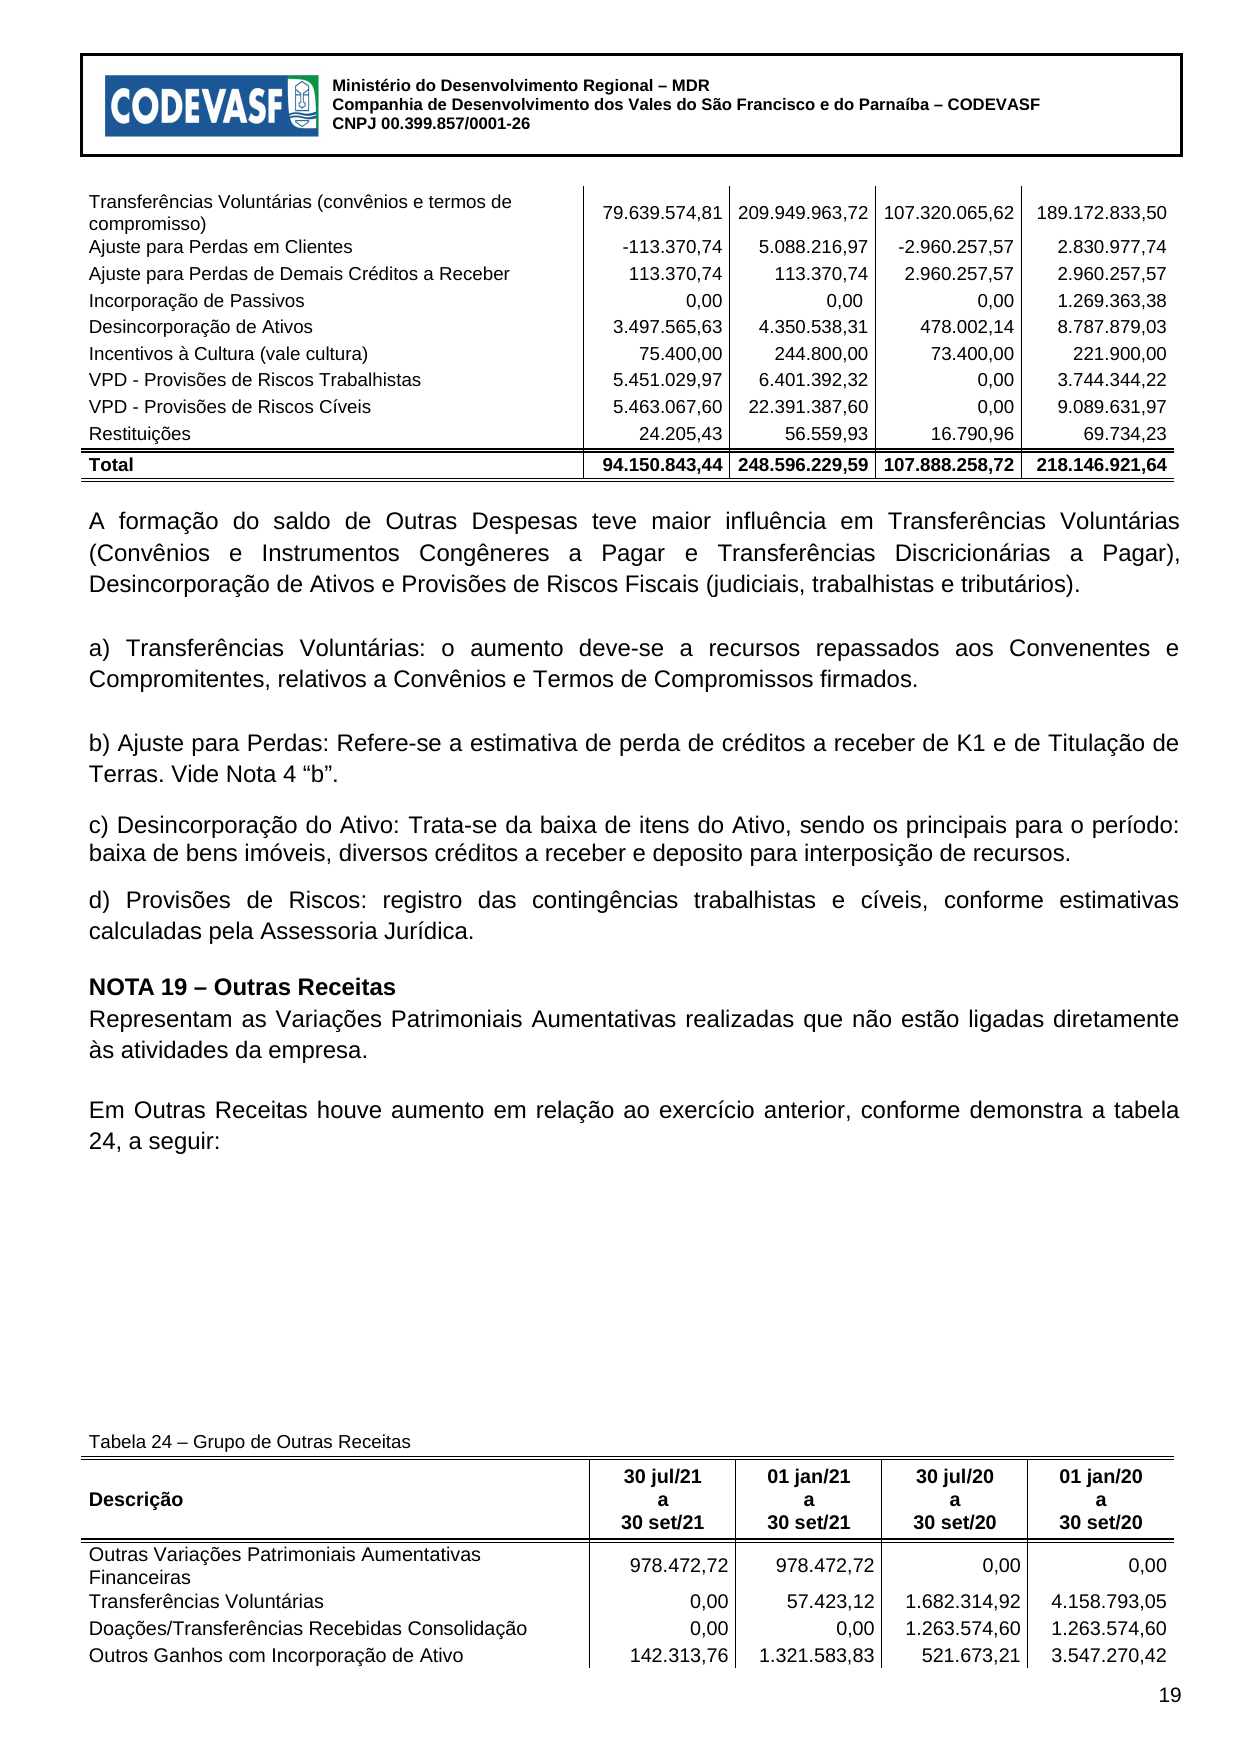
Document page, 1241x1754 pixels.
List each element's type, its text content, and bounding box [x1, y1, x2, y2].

table_cell Ajuste para Perdas de Demais Créditos a Receber [81, 260, 583, 287]
table_cell Ajuste para Perdas em Clientes [81, 234, 583, 260]
table_cell 5.463.067,60 [584, 393, 729, 420]
table_cell 2.830.977,74 [1022, 234, 1174, 260]
table_cell 79.639.574,81 [584, 186, 729, 234]
table_cell 0,00 [876, 393, 1021, 420]
table_cell 5.088.216,97 [730, 234, 875, 260]
subtitle NOTA 19 – Outras Receitas [89, 973, 1181, 1001]
picture [99, 69, 325, 145]
table_cell 4.350.538,31 [730, 314, 875, 340]
table_cell 478.002,14 [876, 314, 1021, 340]
table_cell 24.205,43 [584, 420, 729, 448]
table_cell Transferências Voluntárias [81, 1589, 589, 1615]
table_cell 0,00 [590, 1615, 735, 1642]
table_cell 189.172.833,50 [1022, 186, 1174, 234]
table_cell Incentivos à Cultura (vale cultura) [81, 340, 583, 367]
table_header 30 jul/20 a 30 set/20 [882, 1460, 1027, 1538]
text Em Outras Receitas houve aumento em relação ao exercício anterior, conforme demonstra a tabela 24, a seguir: [89, 1096, 1181, 1155]
text A formação do saldo de Outras Despesas teve maior influência em Transferências Voluntárias (Convênios e Instrumentos Congêneres a Pagar e Transferências Discricionárias a Pagar), Desincorporação de Ativos e Provisões de Riscos Fiscais (judiciais, trabalhistas e tributários). [89, 507, 1181, 598]
table_cell 22.391.387,60 [730, 393, 875, 420]
table_cell 248.596.229,59 [730, 453, 875, 478]
table_header 30 jul/21 a 30 set/21 [590, 1460, 735, 1538]
table_cell 0,00 [1028, 1543, 1174, 1588]
table_cell Restituições [81, 420, 583, 448]
table_cell 3.547.270,42 [1028, 1642, 1174, 1668]
table_cell 1.269.363,38 [1022, 287, 1174, 313]
table_cell Doações/Transferências Recebidas Consolidação [81, 1615, 589, 1642]
table_cell 221.900,00 [1022, 340, 1174, 367]
table_cell 8.787.879,03 [1022, 314, 1174, 340]
table_cell Incorporação de Passivos [81, 287, 583, 313]
text Tabela 24 – Grupo de Outras Receitas [89, 1431, 1181, 1452]
table_cell Total [81, 453, 583, 478]
table_header Descrição [81, 1460, 589, 1538]
table_cell 107.888.258,72 [876, 453, 1021, 478]
table_cell 218.146.921,64 [1022, 453, 1174, 478]
table_cell 142.313,76 [590, 1642, 735, 1668]
table_cell Desincorporação de Ativos [81, 314, 583, 340]
table_cell 57.423,12 [736, 1589, 881, 1615]
table_cell 0,00 [736, 1615, 881, 1642]
table_cell Transferências Voluntárias (convênios e termos de compromisso) [81, 186, 583, 234]
table_cell 1.263.574,60 [1028, 1615, 1174, 1642]
table_header 01 jan/21 a 30 set/21 [736, 1460, 881, 1538]
table_cell Outros Ganhos com Incorporação de Ativo [81, 1642, 589, 1668]
table_cell 1.263.574,60 [882, 1615, 1027, 1642]
text a) Transferências Voluntárias: o aumento deve-se a recursos repassados aos Convenentes e Compromitentes, relativos a Convênios e Termos de Compromissos firmados. [89, 634, 1181, 693]
text c) Desincorporação do Ativo: Trata-se da baixa de itens do Ativo, sendo os principais para o período: baixa de bens imóveis, diversos créditos a receber e deposito para interposição de recursos. [89, 811, 1181, 866]
table_cell 1.682.314,92 [882, 1589, 1027, 1615]
table_cell 5.451.029,97 [584, 367, 729, 393]
table_cell -113.370,74 [584, 234, 729, 260]
table_cell 94.150.843,44 [584, 453, 729, 478]
table_cell 56.559,93 [730, 420, 875, 448]
table_cell 6.401.392,32 [730, 367, 875, 393]
table_cell 2.960.257,57 [1022, 260, 1174, 287]
table_cell 2.960.257,57 [876, 260, 1021, 287]
table_cell 521.673,21 [882, 1642, 1027, 1668]
table_cell Outras Variações Patrimoniais Aumentativas Financeiras [81, 1543, 589, 1588]
table_header 01 jan/20 a 30 set/20 [1028, 1460, 1174, 1538]
table_cell 113.370,74 [584, 260, 729, 287]
table_cell 244.800,00 [730, 340, 875, 367]
table_cell 0,00 [882, 1543, 1027, 1588]
table_cell 0,00 [584, 287, 729, 313]
table_cell 978.472,72 [590, 1543, 735, 1588]
table_cell 3.497.565,63 [584, 314, 729, 340]
table_cell 9.089.631,97 [1022, 393, 1174, 420]
table_cell 107.320.065,62 [876, 186, 1021, 234]
table_cell VPD - Provisões de Riscos Cíveis [81, 393, 583, 420]
table_cell 69.734,23 [1022, 420, 1174, 448]
table_cell 1.321.583,83 [736, 1642, 881, 1668]
text Representam as Variações Patrimoniais Aumentativas realizadas que não estão ligadas diretamente às atividades da empresa. [89, 1004, 1181, 1064]
table_cell 16.790,96 [876, 420, 1021, 448]
table_cell 0,00 [876, 367, 1021, 393]
table_cell 4.158.793,05 [1028, 1589, 1174, 1615]
table_cell 113.370,74 [730, 260, 875, 287]
table_cell 75.400,00 [584, 340, 729, 367]
text d) Provisões de Riscos: registro das contingências trabalhistas e cíveis, conforme estimativas calculadas pela Assessoria Jurídica. [89, 886, 1181, 945]
table_cell 0,00 [730, 287, 875, 313]
table_cell -2.960.257,57 [876, 234, 1021, 260]
table_cell VPD - Provisões de Riscos Trabalhistas [81, 367, 583, 393]
table_cell 209.949.963,72 [730, 186, 875, 234]
text b) Ajuste para Perdas: Refere-se a estimativa de perda de créditos a receber de K1 e de Titulação de Terras. Vide Nota 4 “b”. [89, 729, 1181, 788]
table_cell 0,00 [590, 1589, 735, 1615]
table_cell 73.400,00 [876, 340, 1021, 367]
table_cell 0,00 [876, 287, 1021, 313]
table_cell 3.744.344,22 [1022, 367, 1174, 393]
table_cell 978.472,72 [736, 1543, 881, 1588]
